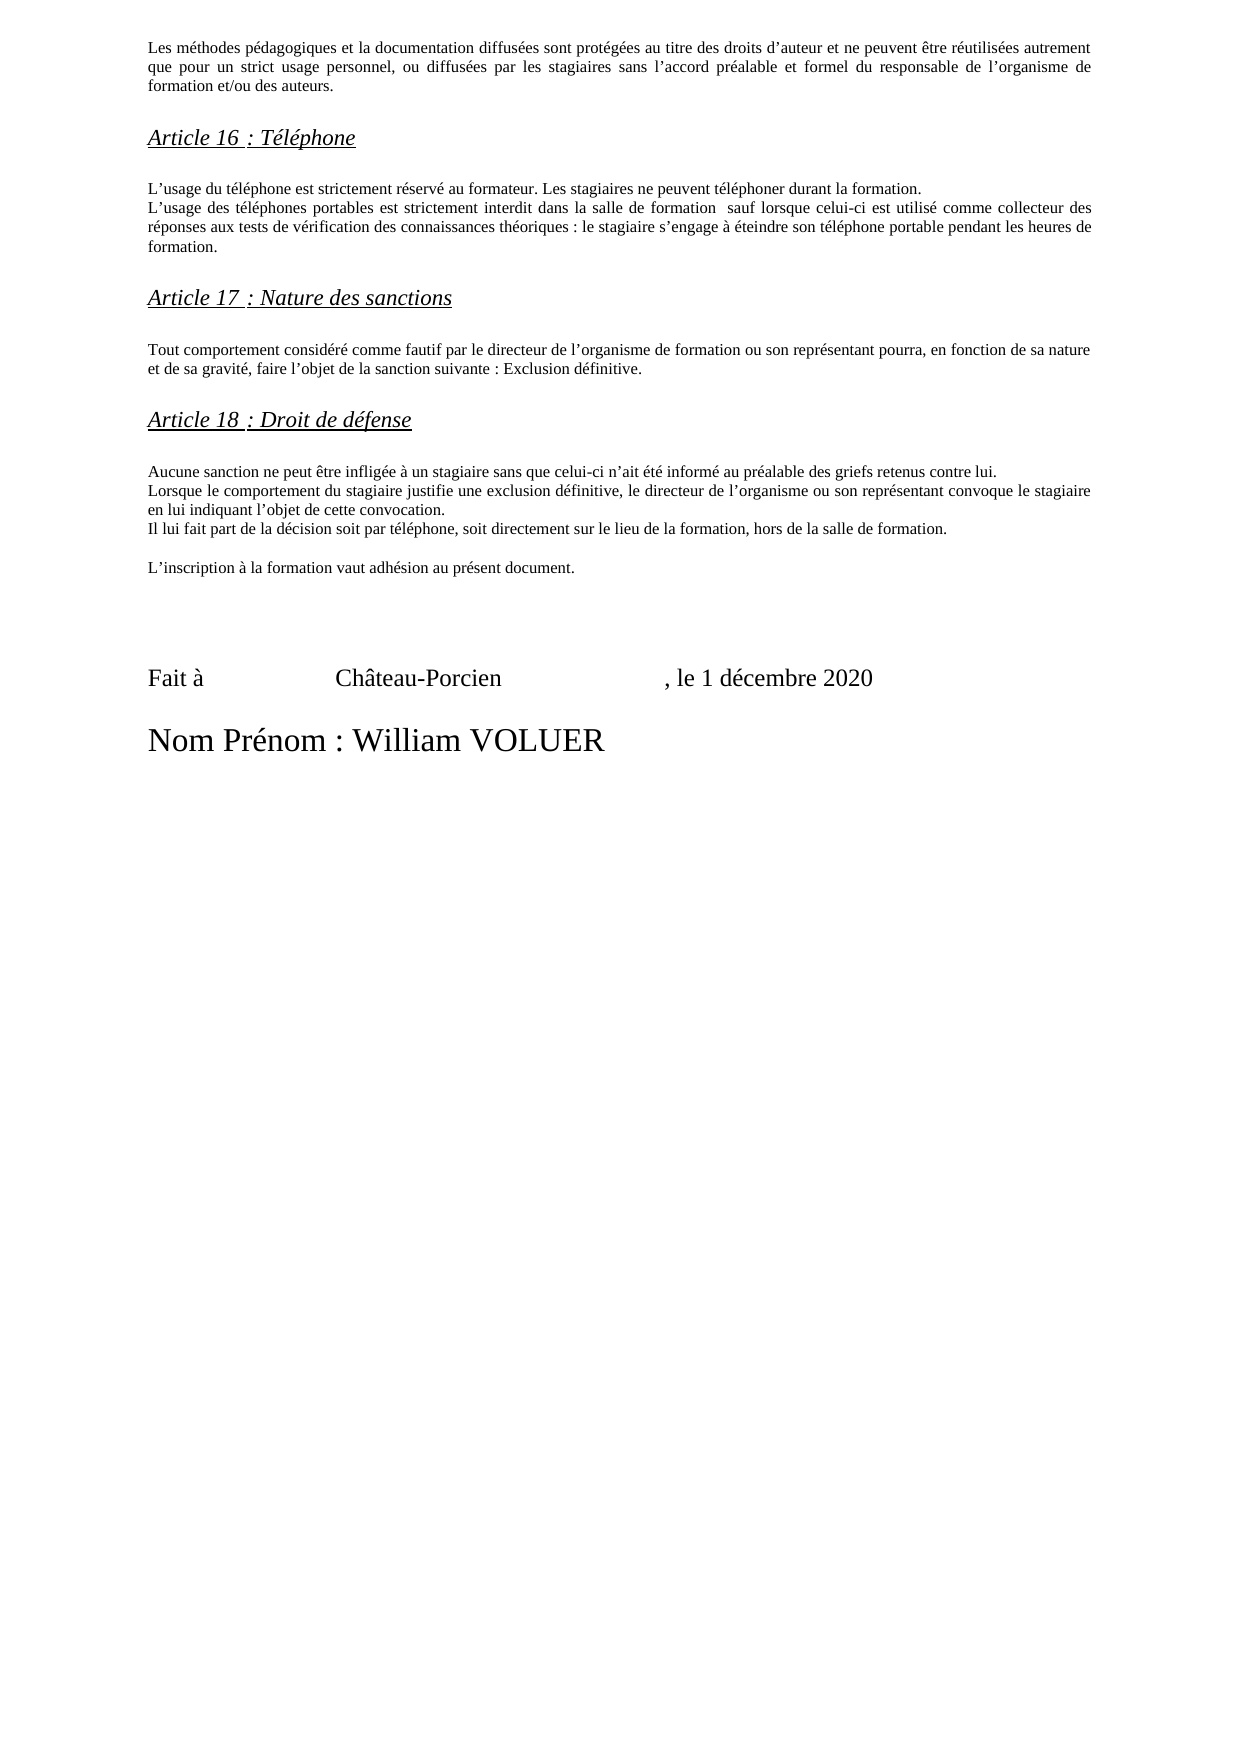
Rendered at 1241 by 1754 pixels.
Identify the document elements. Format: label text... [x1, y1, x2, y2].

text Tout comportement considéré comme fautif par le directeur de l’organisme de formation ou son représentant pourra, en fonction de sa nature et de sa gravité, faire l’objet de la sanction suivante : Exclusion définitive. [148, 339, 1093, 378]
text Article 18 : Droit de défense [148, 406, 1093, 433]
text Article 16 : Téléphone [148, 124, 1093, 150]
text Fait à Château-Porcien , le 1 décembre 2020 [148, 663, 1093, 692]
text Il lui fait part de la décision soit par téléphone, soit directement sur le lieu de la formation, hors de la salle de formation. [148, 519, 1093, 538]
text L’inscription à la formation vaut adhésion au présent document. [148, 557, 1093, 577]
text Nom Prénom : William VOLUER [148, 720, 1093, 759]
text L’usage du téléphone est strictement réservé au formateur. Les stagiaires ne peuvent téléphoner durant la formation. [148, 179, 1093, 198]
text Lorsque le comportement du stagiaire justifie une exclusion définitive, le directeur de l’organisme ou son représentant convoque le stagiaire en lui indiquant l’objet de cette convocation. [148, 481, 1093, 519]
text Article 17 : Nature des sanctions [148, 284, 1093, 311]
text Aucune sanction ne peut être infligée à un stagiaire sans que celui-ci n’ait été informé au préalable des griefs retenus contre lui. [148, 462, 1093, 481]
text Les méthodes pédagogiques et la documentation diffusées sont protégées au titre des droits d’auteur et ne peuvent être réutilisées autrement que pour un strict usage personnel, ou diffusées par les stagiaires sans l’accord préalable et formel du responsable de l’organisme de formation et/ou des auteurs. [148, 37, 1093, 95]
text L’usage des téléphones portables est strictement interdit dans la salle de formation sauf lorsque celui-ci est utilisé comme collecteur des réponses aux tests de vérification des connaissances théoriques : le stagiaire s’engage à éteindre son téléphone portable pendant les heures de formation. [148, 198, 1093, 256]
